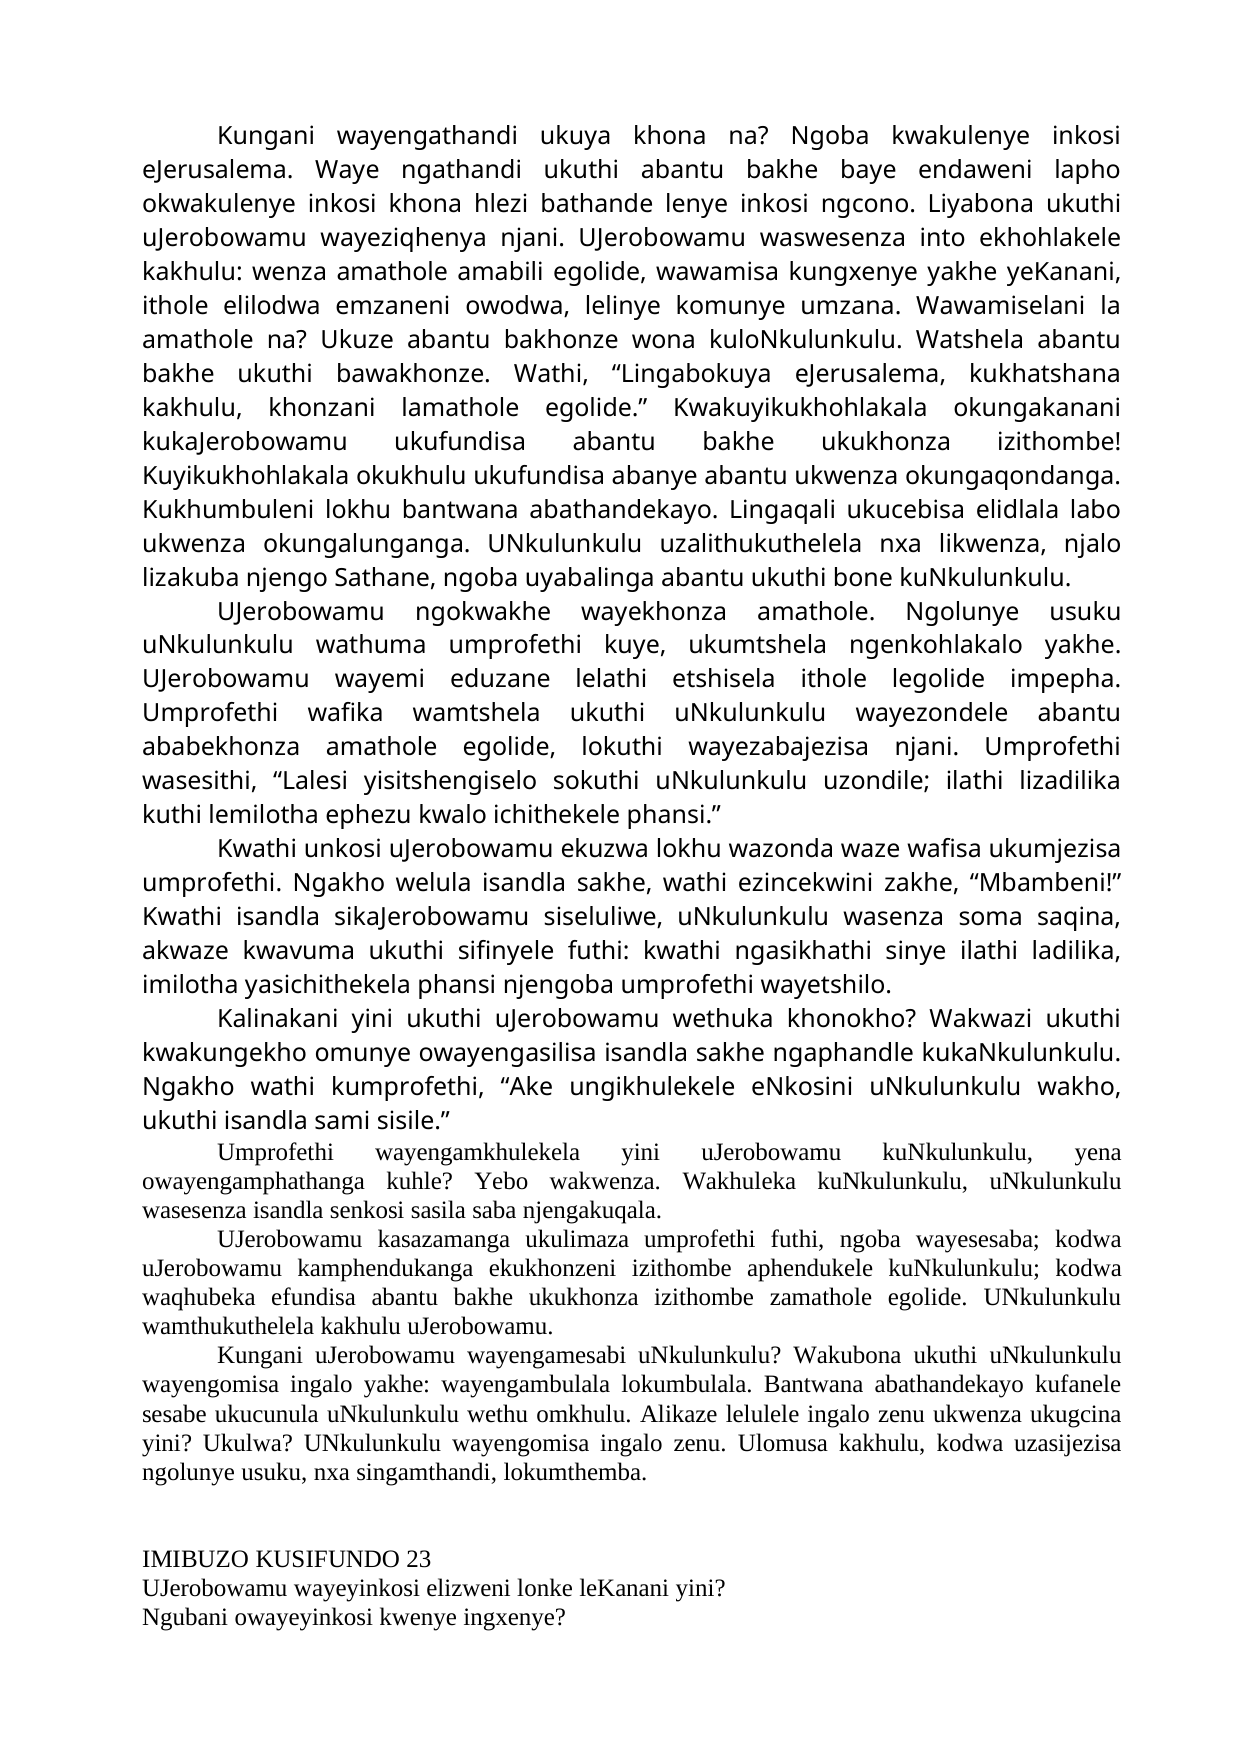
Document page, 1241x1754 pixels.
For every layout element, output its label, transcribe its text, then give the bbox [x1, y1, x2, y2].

text UJerobowamu ngokwakhe wayekhonza amathole. Ngolunye usuku uNkulunkulu wathuma umprofethi kuye, ukumtshela ngenkohlakalo yakhe. UJerobowamu wayemi eduzane lelathi etshisela ithole legolide impepha. Umprofethi wafika wamtshela ukuthi uNkulunkulu wayezondele abantu ababekhonza amathole egolide, lokuthi wayezabajezisa njani. Umprofethi wasesithi, “Lalesi yisitshengiselo sokuthi uNkulunkulu uzondile; ilathi lizadilika kuthi lemilotha ephezu kwalo ichithekele phansi.” [142, 593, 1122, 831]
text Ngubani owayeyinkosi kwenye ingxenye? [142, 1602, 1122, 1631]
text Umprofethi wayengamkhulekela yini uJerobowamu kuNkulunkulu, yena owayengamphathanga kuhle? Yebo wakwenza. Wakhuleka kuNkulunkulu, uNkulunkulu wasesenza isandla senkosi sasila saba njengakuqala. [142, 1137, 1122, 1224]
text Kalinakani yini ukuthi uJerobowamu wethuka khonokho? Wakwazi ukuthi kwakungekho omunye owayengasilisa isandla sakhe ngaphandle kukaNkulunkulu. Ngakho wathi kumprofethi, “Ake ungikhulekele eNkosini uNkulunkulu wakho, ukuthi isandla sami sisile.” [142, 1001, 1122, 1137]
text UJerobowamu kasazamanga ukulimaza umprofethi futhi, ngoba wayesesaba; kodwa uJerobowamu kamphendukanga ekukhonzeni izithombe aphendukele kuNkulunkulu; kodwa waqhubeka efundisa abantu bakhe ukukhonza izithombe zamathole egolide. UNkulunkulu wamthukuthelela kakhulu uJerobowamu. [142, 1224, 1122, 1340]
text Kungani uJerobowamu wayengamesabi uNkulunkulu? Wakubona ukuthi uNkulunkulu wayengomisa ingalo yakhe: wayengambulala lokumbulala. Bantwana abathandekayo kufanele sesabe ukucunula uNkulunkulu wethu omkhulu. Alikaze lelulele ingalo zenu ukwenza ukugcina yini? Ukulwa? UNkulunkulu wayengomisa ingalo zenu. Ulomusa kakhulu, kodwa uzasijezisa ngolunye usuku, nxa singamthandi, lokumthemba. [142, 1340, 1122, 1486]
text IMIBUZO KUSIFUNDO 23 [142, 1544, 1122, 1573]
text UJerobowamu wayeyinkosi elizweni lonke leKanani yini? [142, 1573, 1122, 1602]
text Kungani wayengathandi ukuya khona na? Ngoba kwakulenye inkosi eJerusalema. Waye ngathandi ukuthi abantu bakhe baye endaweni lapho okwakulenye inkosi khona hlezi bathande lenye inkosi ngcono. Liyabona ukuthi uJerobowamu wayeziqhenya njani. UJerobowamu waswesenza into ekhohlakele kakhulu: wenza amathole amabili egolide, wawamisa kungxenye yakhe yeKanani, ithole elilodwa emzaneni owodwa, lelinye komunye umzana. Wawamiselani la amathole na? Ukuze abantu bakhonze wona kuloNkulunkulu. Watshela abantu bakhe ukuthi bawakhonze. Wathi, “Lingabokuya eJerusalema, kukhatshana kakhulu, khonzani lamathole egolide.” Kwakuyikukhohlakala okungakanani kukaJerobowamu ukufundisa abantu bakhe ukukhonza izithombe! Kuyikukhohlakala okukhulu ukufundisa abanye abantu ukwenza okungaqondanga. Kukhumbuleni lokhu bantwana abathandekayo. Lingaqali ukucebisa elidlala labo ukwenza okungalunganga. UNkulunkulu uzalithukuthelela nxa likwenza, njalo lizakuba njengo Sathane, ngoba uyabalinga abantu ukuthi bone kuNkulunkulu. [142, 118, 1122, 593]
text Kwathi unkosi uJerobowamu ekuzwa lokhu wazonda waze wafisa ukumjezisa umprofethi. Ngakho welula isandla sakhe, wathi ezincekwini zakhe, “Mbambeni!” Kwathi isandla sikaJerobowamu siseluliwe, uNkulunkulu wasenza soma saqina, akwaze kwavuma ukuthi sifinyele futhi: kwathi ngasikhathi sinye ilathi ladilika, imilotha yasichithekela phansi njengoba umprofethi wayetshilo. [142, 831, 1122, 1001]
